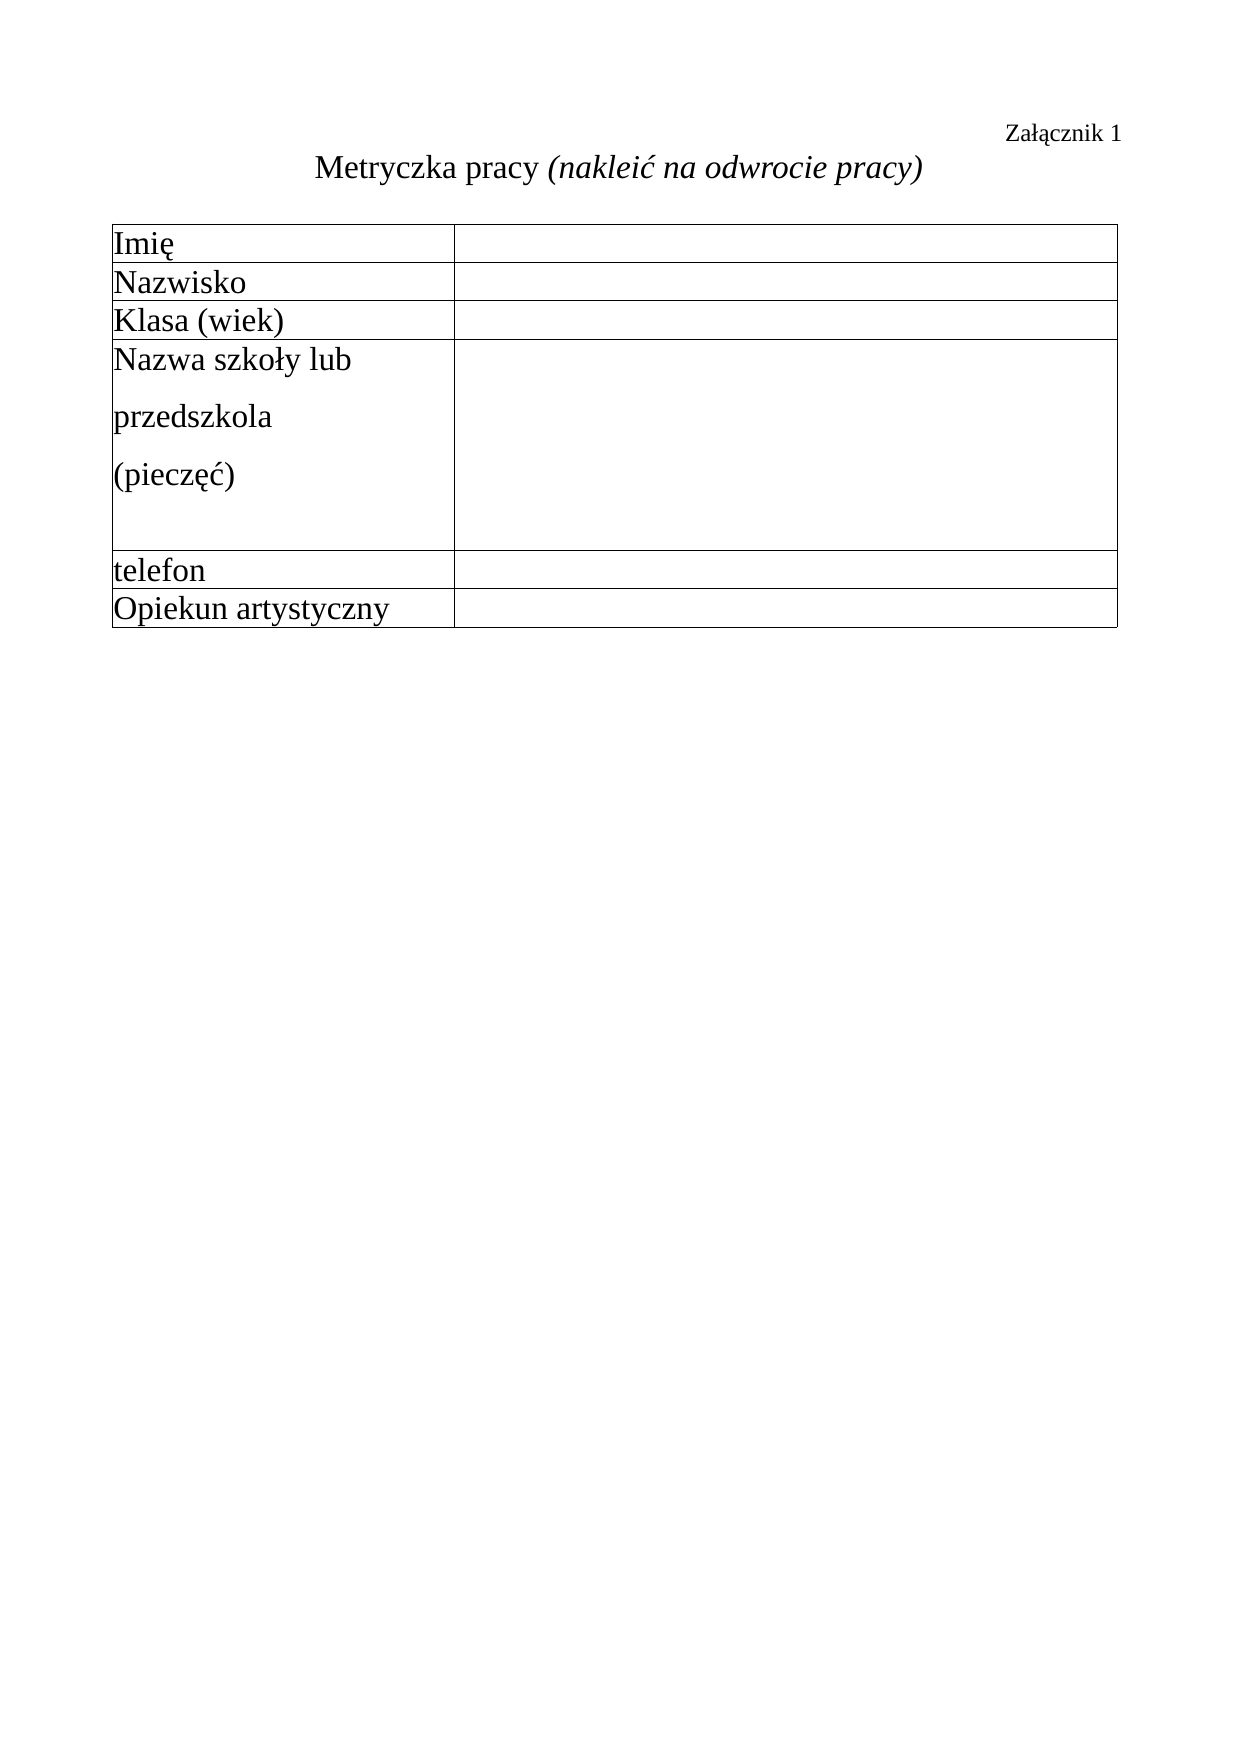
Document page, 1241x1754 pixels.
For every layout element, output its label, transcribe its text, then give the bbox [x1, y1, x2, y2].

table_cell Nazwa szkoły lub przedszkola (pieczęć) [113, 340, 454, 550]
text Załącznik 1 [118, 118, 1122, 147]
table_cell [455, 263, 1117, 300]
table_cell [455, 589, 1117, 627]
table_cell telefon [113, 551, 454, 588]
table_cell [455, 301, 1117, 339]
table_cell Klasa (wiek) [113, 301, 454, 339]
table_header Imię [113, 225, 454, 262]
table_cell [455, 551, 1117, 588]
table_cell Nazwisko [113, 263, 454, 300]
text Metryczka pracy (nakleić na odwrocie pracy) [118, 147, 1122, 185]
table_cell [455, 340, 1117, 550]
table_cell Opiekun artystyczny [113, 589, 454, 627]
table_header [455, 225, 1117, 262]
